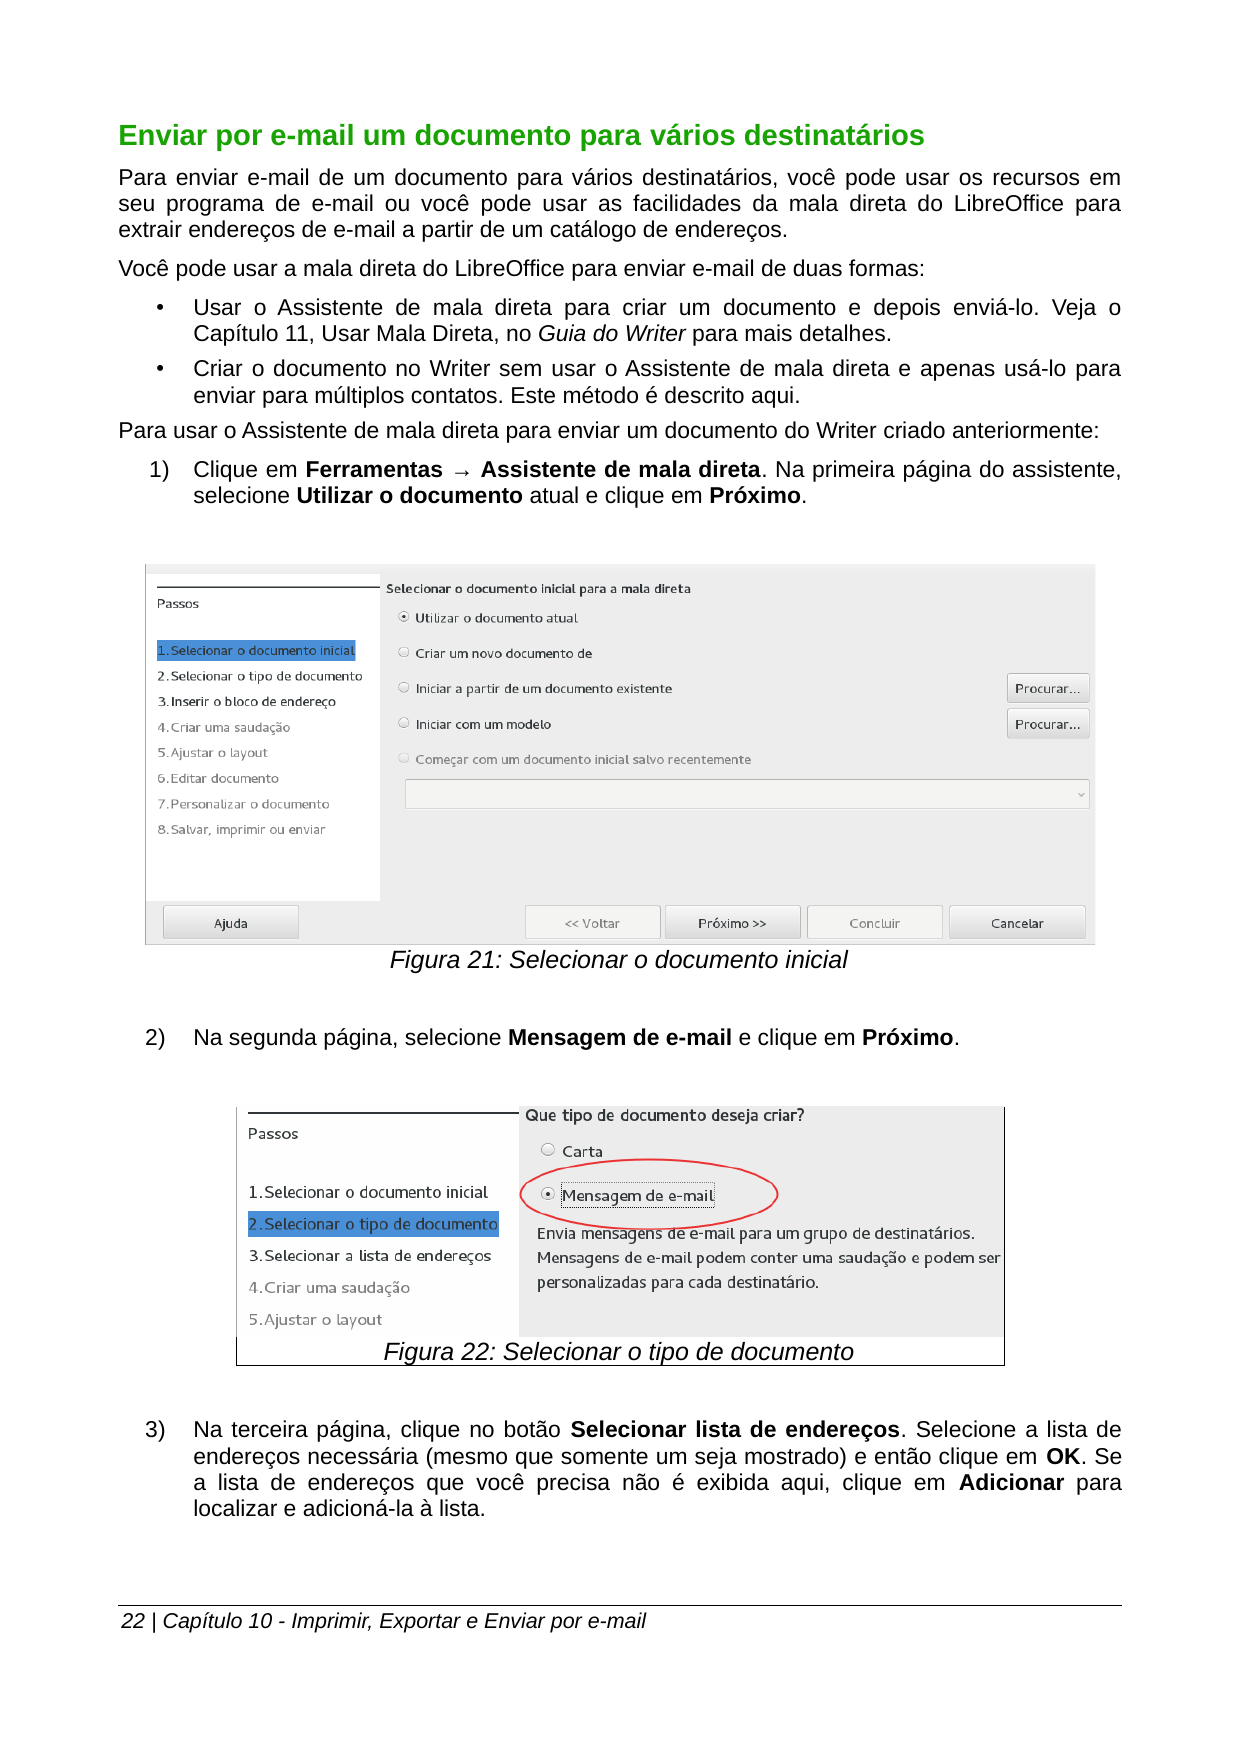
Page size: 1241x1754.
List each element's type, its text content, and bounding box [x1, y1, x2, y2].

list Para usar o Assistente de mala direta para enviar um documento do Writer criado anteriormente: [118, 417, 1122, 443]
picture [145, 564, 1096, 945]
list Criar o documento no Writer sem usar o Assistente de mala direta e apenas usá-lo para enviar para múltiplos contatos. Este método é descrito aqui. [156, 355, 1122, 408]
text Figura 22: Selecionar o tipo de documento [237, 1337, 1004, 1365]
list Usar o Assistente de mala direta para criar um documento e depois enviá-lo. Veja o Capítulo 11, Usar Mala Direta, no Guia do Writer para mais detalhes. [156, 294, 1122, 347]
text Para enviar e-mail de um documento para vários destinatários, você pode usar os recursos em seu programa de e-mail ou você pode usar as facilidades da mala direta do LibreOffice para extrair endereços de e-mail a partir de um catálogo de endereços. [118, 163, 1122, 242]
text Figura 21: Selecionar o documento inicial [145, 945, 1095, 973]
list Na segunda página, selecione Mensagem de e-mail e clique em Próximo. [165, 1024, 1122, 1051]
list Na terceira página, clique no botão Selecionar lista de endereços. Selecione a lista de endereços necessária (mesmo que somente um seja mostrado) e então clique em OK. Se a lista de endereços que você precisa não é exibida aqui, clique em Adicionar para localizar e adicioná-la à lista. [165, 1416, 1122, 1522]
list Clique em Ferramentas → Assistente de mala direta. Na primeira página do assistente, selecione Utilizar o documento atual e clique em Próximo. [169, 456, 1122, 508]
list Você pode usar a mala direta do LibreOffice para enviar e-mail de duas formas: [118, 255, 1122, 281]
picture [236, 1106, 1004, 1337]
subtitle Enviar por e-mail um documento para vários destinatários [118, 118, 1122, 152]
